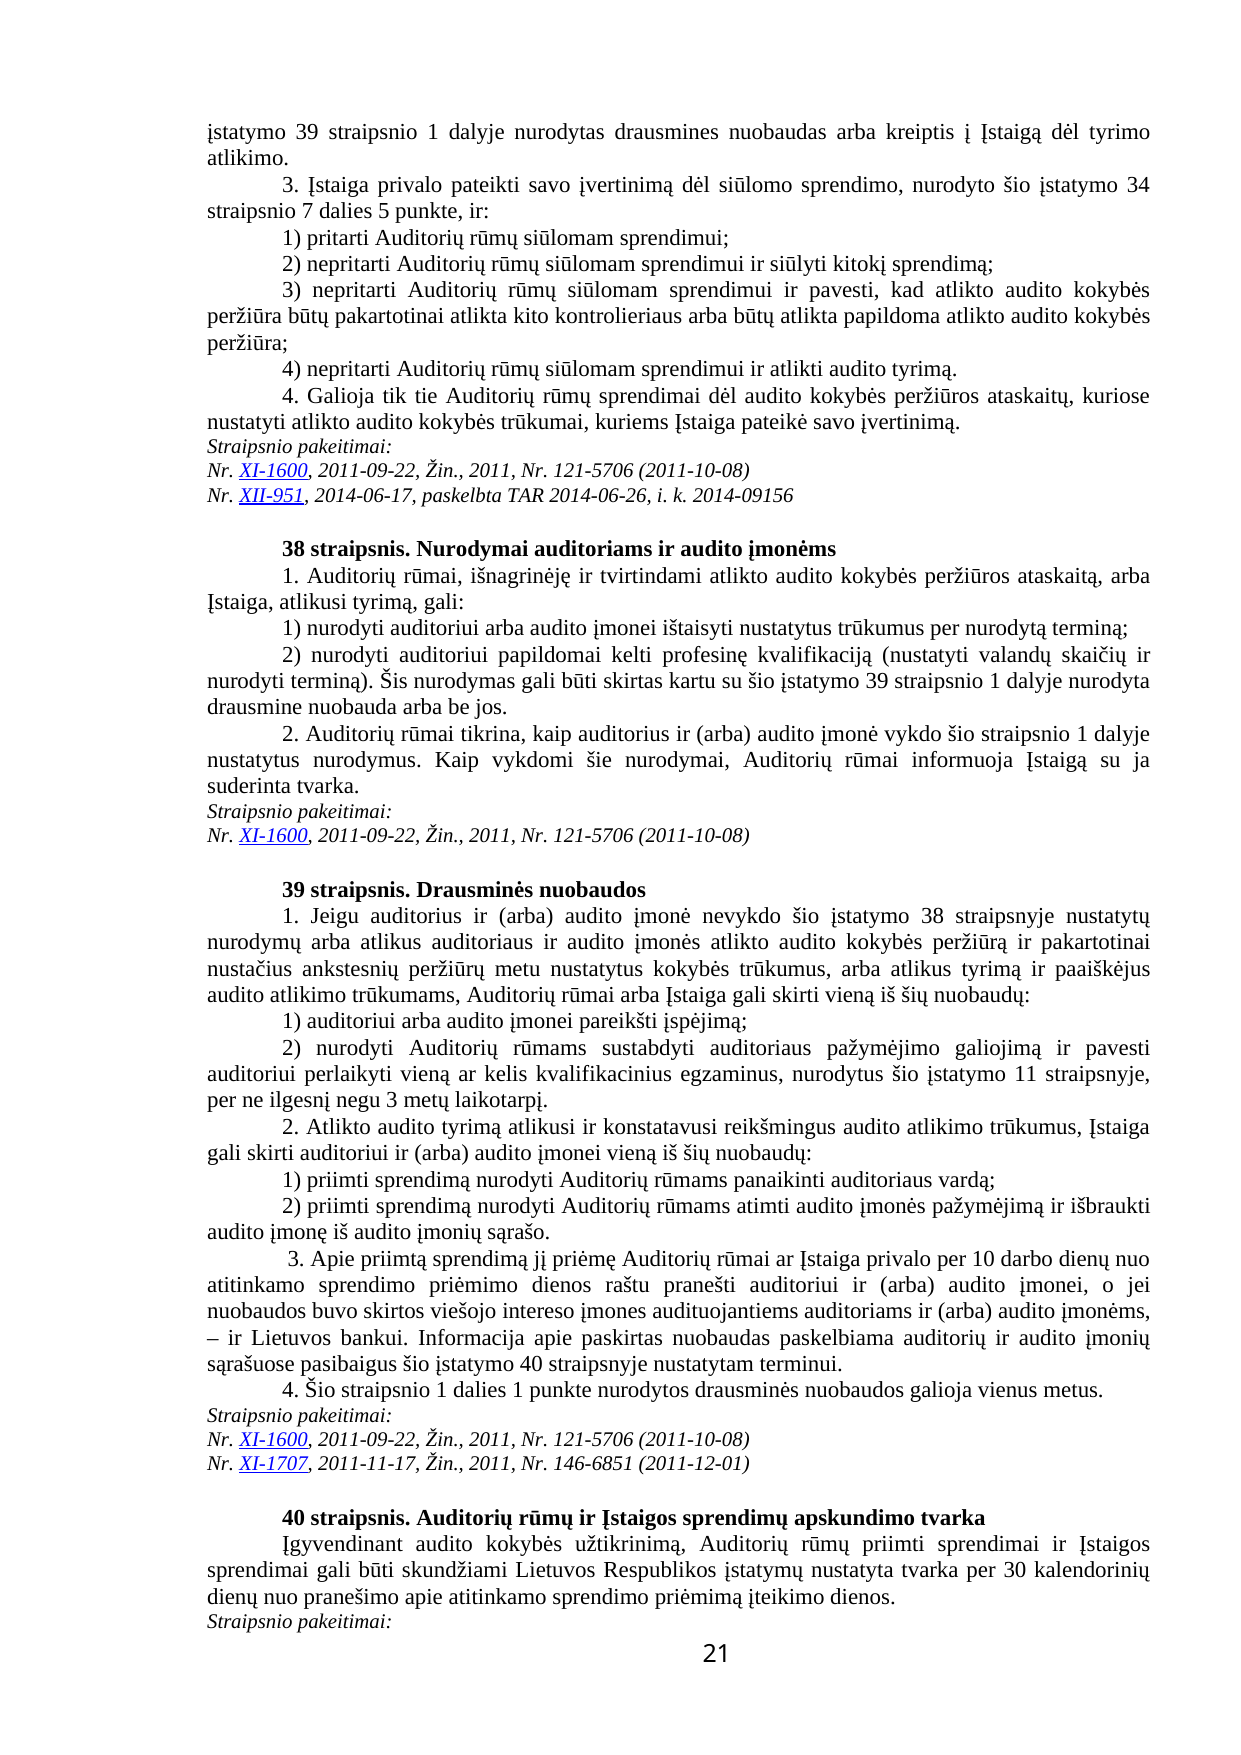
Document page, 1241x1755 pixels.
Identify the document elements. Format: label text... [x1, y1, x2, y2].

text 1. Jeigu auditorius ir (arba) audito įmonė nevykdo šio įstatymo 38 straipsnyje nustatytų nurodymų arba atlikus auditoriaus ir audito įmonės atlikto audito kokybės peržiūrą ir pakartotinai nustačius ankstesnių peržiūrų metu nustatytus kokybės trūkumus, arba atlikus tyrimą ir paaiškėjus audito atlikimo trūkumams, Auditorių rūmai arba Įstaiga gali skirti vieną iš šių nuobaudų: [207, 902, 1152, 1007]
text 39 straipsnis. Drausminės nuobaudos [207, 876, 1152, 902]
text 3. Įstaiga privalo pateikti savo įvertinimą dėl siūlomo sprendimo, nurodyto šio įstatymo 34 straipsnio 7 dalies 5 punkte, ir: [207, 171, 1152, 223]
text 4. Šio straipsnio 1 dalies 1 punkte nurodytos drausminės nuobaudos galioja vienus metus. [207, 1376, 1152, 1403]
text 2) priimti sprendimą nurodyti Auditorių rūmams atimti audito įmonės pažymėjimą ir išbraukti audito įmonę iš audito įmonių sąrašo. [207, 1192, 1152, 1245]
text 1) auditoriui arba audito įmonei pareikšti įspėjimą; [207, 1007, 1152, 1034]
text Straipsnio pakeitimai: [207, 1609, 1152, 1633]
text 1) priimti sprendimą nurodyti Auditorių rūmams panaikinti auditoriaus vardą; [207, 1166, 1152, 1192]
text Straipsnio pakeitimai: [207, 799, 1152, 823]
text Straipsnio pakeitimai: [207, 434, 1152, 458]
text 1) nurodyti auditoriui arba audito įmonei ištaisyti nustatytus trūkumus per nurodytą terminą; [207, 614, 1152, 641]
text 3. Apie priimtą sprendimą jį priėmę Auditorių rūmai ar Įstaiga privalo per 10 darbo dienų nuo atitinkamo sprendimo priėmimo dienos raštu pranešti auditoriui ir (arba) audito įmonei, o jei nuobaudos buvo skirtos viešojo intereso įmones audituojantiems auditoriams ir (arba) audito įmonėms, – ir Lietuvos bankui. Informacija apie paskirtas nuobaudas paskelbiama auditorių ir audito įmonių sąrašuose pasibaigus šio įstatymo 40 straipsnyje nustatytam terminui. [207, 1245, 1152, 1376]
text 2. Atlikto audito tyrimą atlikusi ir konstatavusi reikšmingus audito atlikimo trūkumus, Įstaiga gali skirti auditoriui ir (arba) audito įmonei vieną iš šių nuobaudų: [207, 1113, 1152, 1166]
text 2) nurodyti auditoriui papildomai kelti profesinę kvalifikaciją (nustatyti valandų skaičių ir nurodyti terminą). Šis nurodymas gali būti skirtas kartu su šio įstatymo 39 straipsnio 1 dalyje nurodyta drausmine nuobauda arba be jos. [207, 641, 1152, 720]
text Nr. XI-1600, 2011-09-22, Žin., 2011, Nr. 121-5706 (2011-10-08) [207, 1427, 1152, 1451]
text 2) nurodyti Auditorių rūmams sustabdyti auditoriaus pažymėjimo galiojimą ir pavesti auditoriui perlaikyti vieną ar kelis kvalifikacinius egzaminus, nurodytus šio įstatymo 11 straipsnyje, per ne ilgesnį negu 3 metų laikotarpį. [207, 1034, 1152, 1113]
text 2. Auditorių rūmai tikrina, kaip auditorius ir (arba) audito įmonė vykdo šio straipsnio 1 dalyje nustatytus nurodymus. Kaip vykdomi šie nurodymai, Auditorių rūmai informuoja Įstaigą su ja suderinta tvarka. [207, 720, 1152, 799]
text 4) nepritarti Auditorių rūmų siūlomam sprendimui ir atlikti audito tyrimą. [207, 355, 1152, 382]
text Įgyvendinant audito kokybės užtikrinimą, Auditorių rūmų priimti sprendimai ir Įstaigos sprendimai gali būti skundžiami Lietuvos Respublikos įstatymų nustatyta tvarka per 30 kalendorinių dienų nuo pranešimo apie atitinkamo sprendimo priėmimą įteikimo dienos. [207, 1530, 1152, 1609]
text 1. Auditorių rūmai, išnagrinėję ir tvirtindami atlikto audito kokybės peržiūros ataskaitą, arba Įstaiga, atlikusi tyrimą, gali: [207, 562, 1152, 614]
text 38 straipsnis. Nurodymai auditoriams ir audito įmonėms [207, 535, 1152, 562]
text įstatymo 39 straipsnio 1 dalyje nurodytas drausmines nuobaudas arba kreiptis į Įstaigą dėl tyrimo atlikimo. [207, 118, 1152, 171]
text Nr. XII-951, 2014-06-17, paskelbta TAR 2014-06-26, i. k. 2014-09156 [207, 482, 1152, 507]
text 1) pritarti Auditorių rūmų siūlomam sprendimui; [207, 223, 1152, 250]
text 4. Galioja tik tie Auditorių rūmų sprendimai dėl audito kokybės peržiūros ataskaitų, kuriose nustatyti atlikto audito kokybės trūkumai, kuriems Įstaiga pateikė savo įvertinimą. [207, 382, 1152, 434]
text 40 straipsnis. Auditorių rūmų ir Įstaigos sprendimų apskundimo tvarka [207, 1504, 1152, 1530]
text Nr. XI-1600, 2011-09-22, Žin., 2011, Nr. 121-5706 (2011-10-08) [207, 458, 1152, 482]
text 3) nepritarti Auditorių rūmų siūlomam sprendimui ir pavesti, kad atlikto audito kokybės peržiūra būtų pakartotinai atlikta kito kontrolieriaus arba būtų atlikta papildoma atlikto audito kokybės peržiūra; [207, 276, 1152, 355]
text Nr. XI-1600, 2011-09-22, Žin., 2011, Nr. 121-5706 (2011-10-08) [207, 823, 1152, 847]
text 2) nepritarti Auditorių rūmų siūlomam sprendimui ir siūlyti kitokį sprendimą; [207, 250, 1152, 276]
text Straipsnio pakeitimai: [207, 1403, 1152, 1427]
text Nr. XI-1707, 2011-11-17, Žin., 2011, Nr. 146-6851 (2011-12-01) [207, 1451, 1152, 1475]
